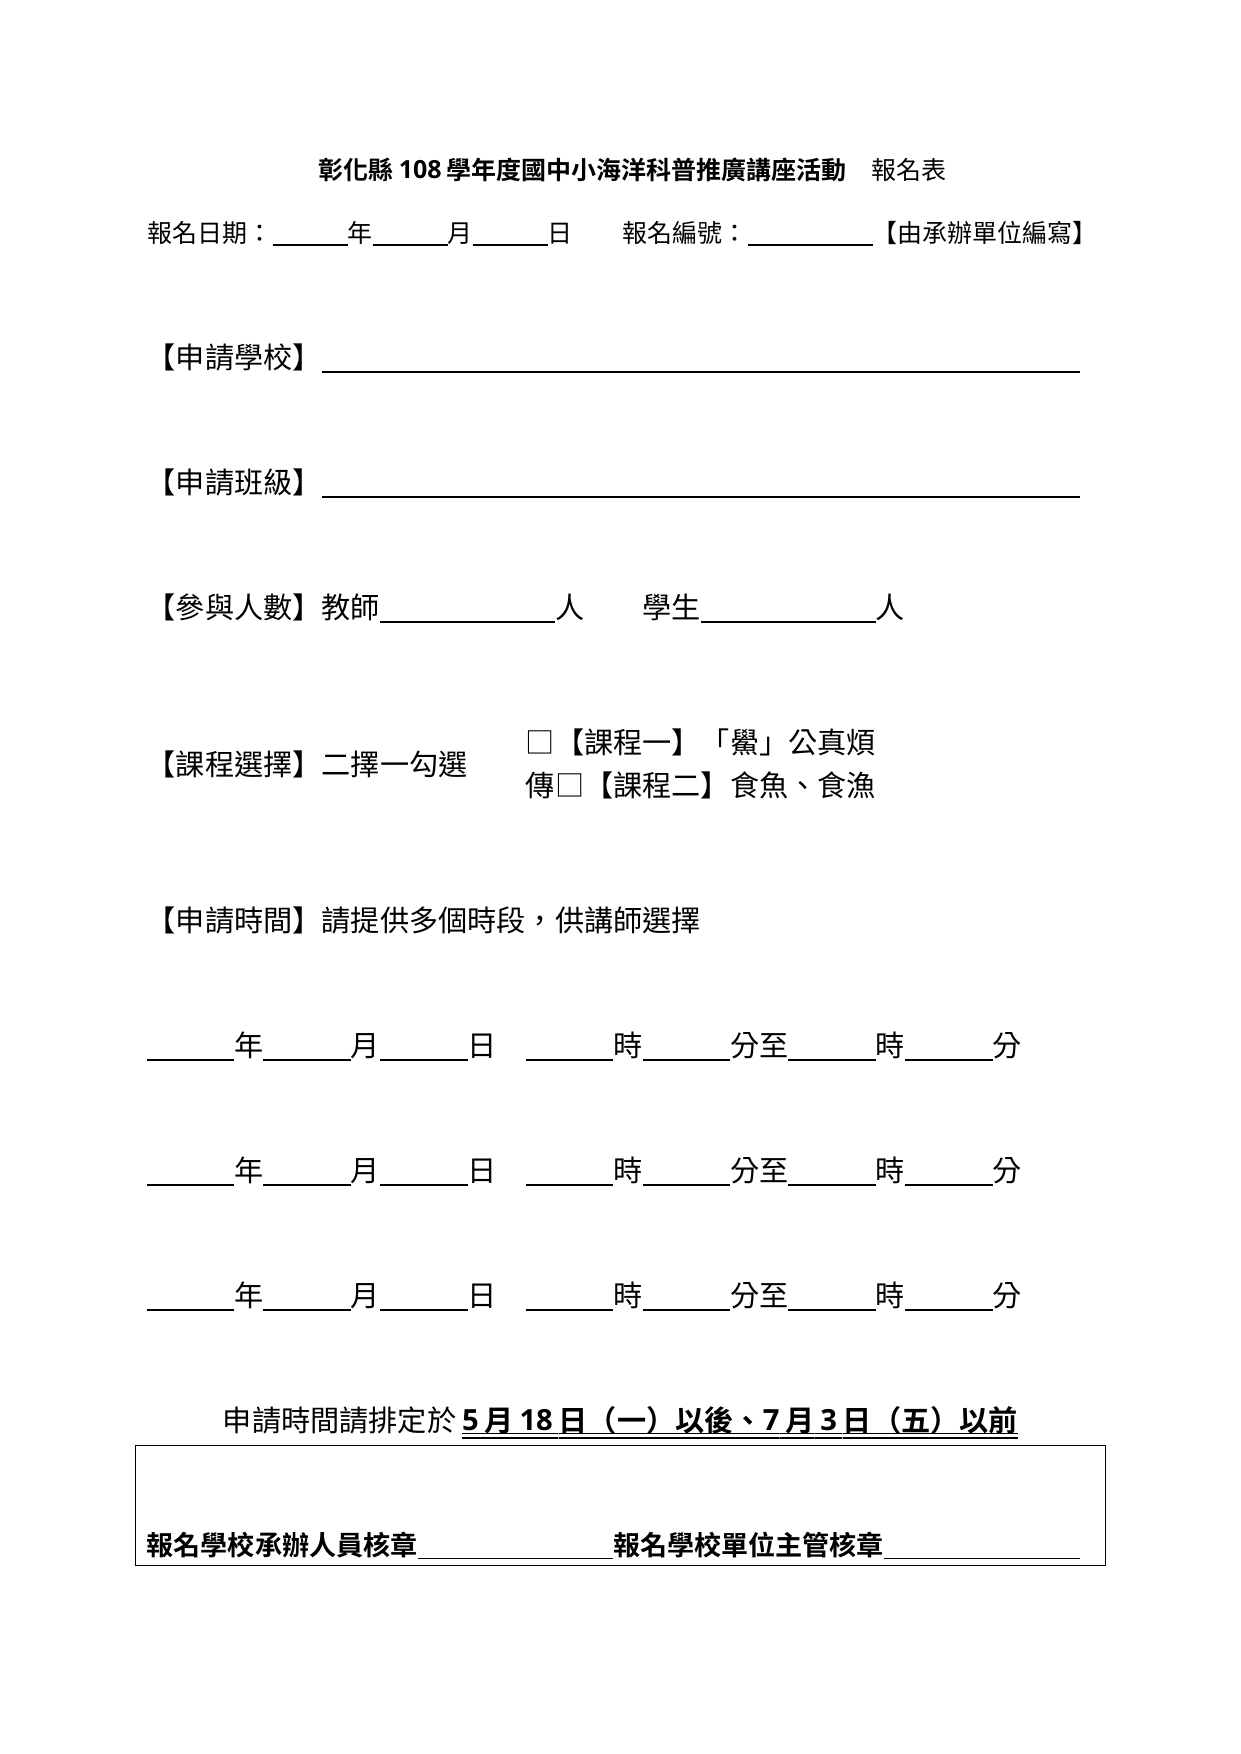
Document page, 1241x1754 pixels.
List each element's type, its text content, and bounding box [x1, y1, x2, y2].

table_cell 報名學校承辦人員核章 報名學校單位主管核章 [136, 1446, 1105, 1564]
table_cell 【申請時間】請提供多個時段，供講師選擇 年 月 日 時 分至 時 分 年 月 日 時 分至 時 分 年 月 日 時 分至 時 分 申請時間請排定於5月18日（一）以後、7月3日（五）以前 [135, 820, 1105, 1445]
text 彰化縣108學年度國中小海洋科普推廣講座活動 報名表 [118, 127, 1122, 189]
table_cell 【參與人數】教師 人 學生 人 [135, 508, 1105, 633]
table_header 【申請學校】 [135, 315, 1105, 383]
table_cell 【課程選擇】二擇一勾選 □【課程一】「鱟」公真煩傳□【課程二】食魚、食漁 [135, 633, 1105, 820]
text 報名日期： 年 月 日 報名編號： 【由承辦單位編寫】 [118, 189, 1122, 252]
table_cell 【申請班級】 [135, 383, 1105, 508]
